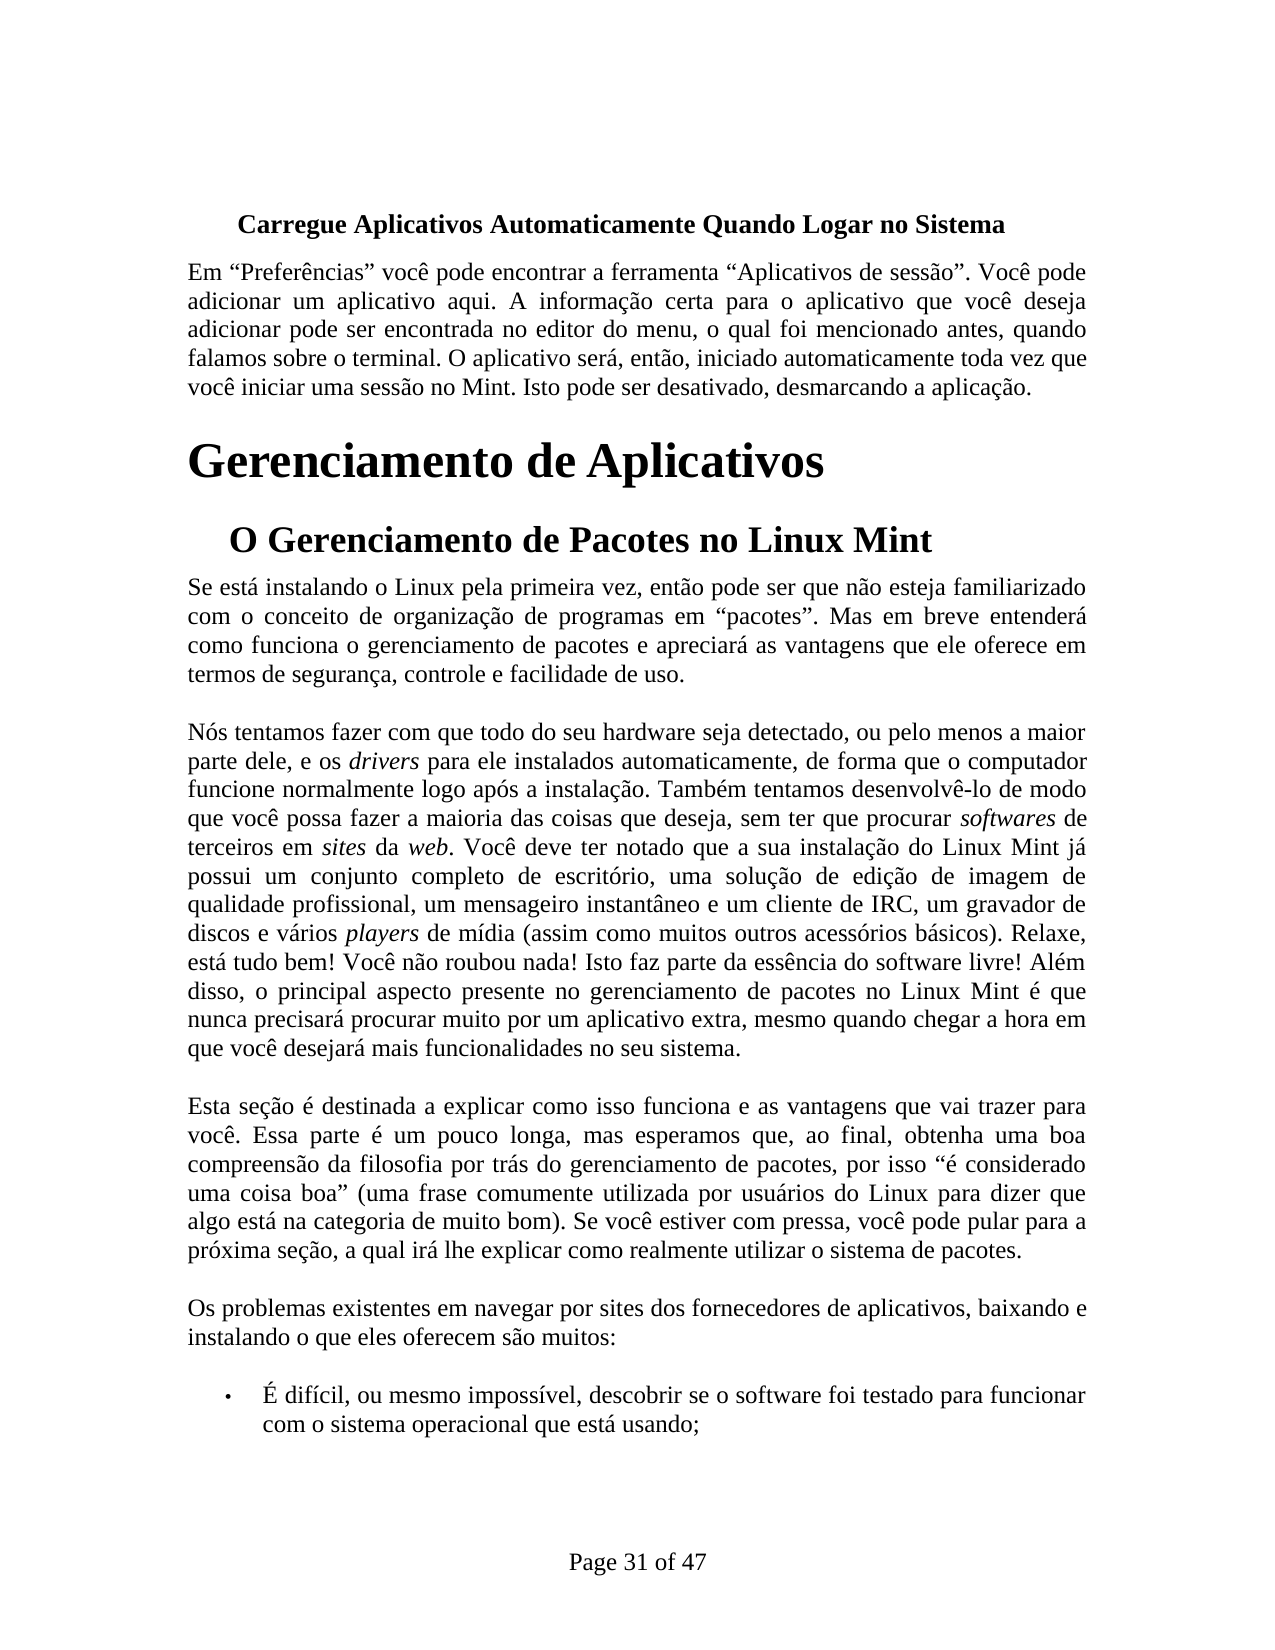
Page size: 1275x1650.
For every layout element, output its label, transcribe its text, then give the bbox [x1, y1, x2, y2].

subtitle O Gerenciamento de Pacotes no Linux Mint [187, 517, 1087, 560]
text Em “Preferências” você pode encontrar a ferramenta “Aplicativos de sessão”. Você pode adicionar um aplicativo aqui. A informação certa para o aplicativo que você deseja adicionar pode ser encontrada no editor do menu, o qual foi mencionado antes, quando falamos sobre o terminal. O aplicativo será, então, iniciado automaticamente toda vez que você iniciar uma sessão no Mint. Isto pode ser desativado, desmarcando a aplicação. [187, 257, 1087, 401]
subtitle Gerenciamento de Aplicativos [187, 430, 1087, 488]
text Esta seção é destinada a explicar como isso funciona e as vantagens que vai trazer para você. Essa parte é um pouco longa, mas esperamos que, ao final, obtenha uma boa compreensão da filosofia por trás do gerenciamento de pacotes, por isso “é considerado uma coisa boa” (uma frase comumente utilizada por usuários do Linux para dizer que algo está na categoria de muito bom). Se você estiver com pressa, você pode pular para a próxima seção, a qual irá lhe explicar como realmente utilizar o sistema de pacotes. [187, 1091, 1087, 1264]
text Os problemas existentes em navegar por sites dos fornecedores de aplicativos, baixando e instalando o que eles oferecem são muitos: [187, 1293, 1087, 1351]
subtitle Carregue Aplicativos Automaticamente Quando Logar no Sistema [187, 208, 1087, 239]
list É difícil, ou mesmo impossível, descobrir se o software foi testado para funcionar com o sistema operacional que está usando; [225, 1380, 1087, 1438]
text Se está instalando o Linux pela primeira vez, então pode ser que não esteja familiarizado com o conceito de organização de programas em “pacotes”. Mas em breve entenderá como funciona o gerenciamento de pacotes e apreciará as vantagens que ele oferece em termos de segurança, controle e facilidade de uso. [187, 572, 1087, 687]
text Nós tentamos fazer com que todo do seu hardware seja detectado, ou pelo menos a maior parte dele, e os drivers para ele instalados automaticamente, de forma que o computador funcione normalmente logo após a instalação. Também tentamos desenvolvê-lo de modo que você possa fazer a maioria das coisas que deseja, sem ter que procurar softwares de terceiros em sites da web. Você deve ter notado que a sua instalação do Linux Mint já possui um conjunto completo de escritório, uma solução de edição de imagem de qualidade profissional, um mensageiro instantâneo e um cliente de IRC, um gravador de discos e vários players de mídia (assim como muitos outros acessórios básicos). Relaxe, está tudo bem! Você não roubou nada! Isto faz parte da essência do software livre! Além disso, o principal aspecto presente no gerenciamento de pacotes no Linux Mint é que nunca precisará procurar muito por um aplicativo extra, mesmo quando chegar a hora em que você desejará mais funcionalidades no seu sistema. [187, 717, 1087, 1062]
